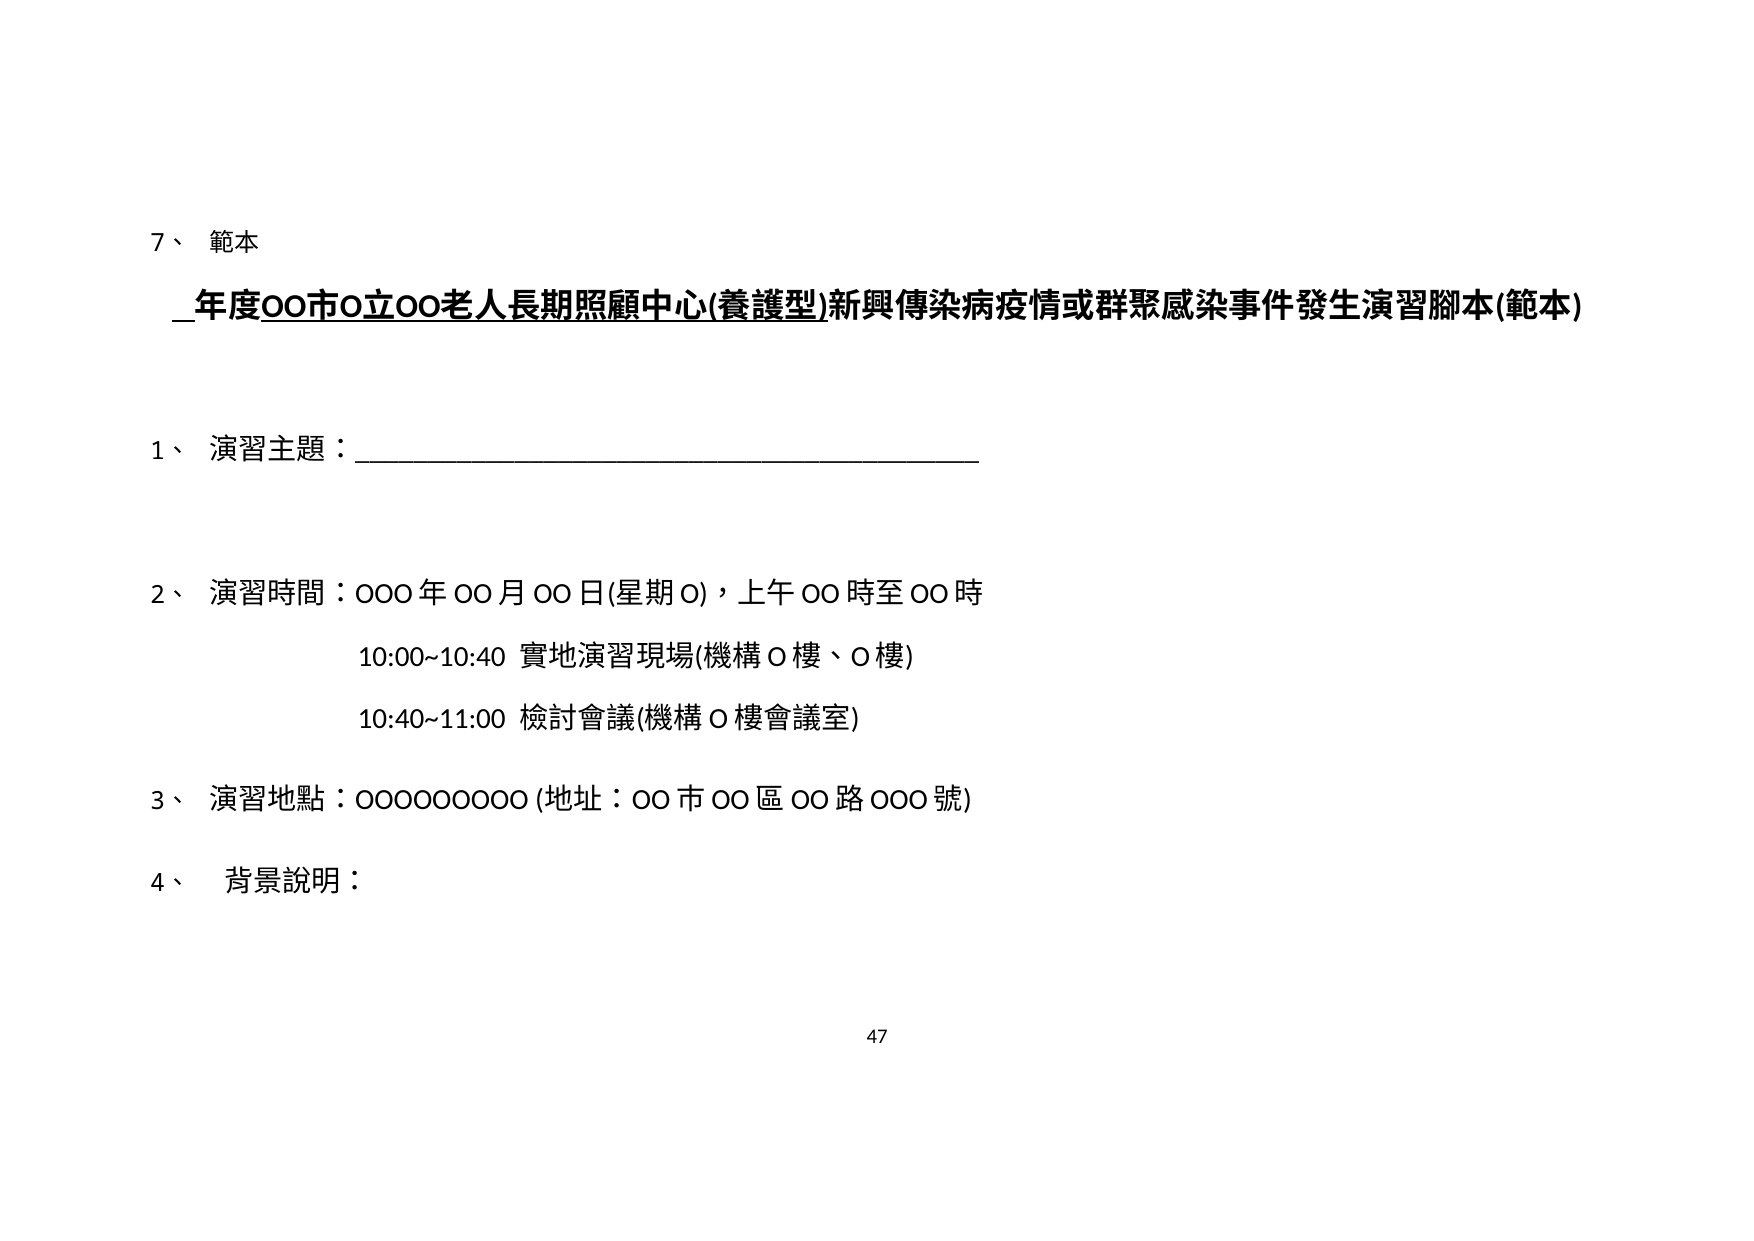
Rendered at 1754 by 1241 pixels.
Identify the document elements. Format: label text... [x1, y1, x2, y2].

list 範本 [150, 199, 1604, 262]
text 年度OO市O立OO老人長期照顧中心(養護型)新興傳染病疫情或群聚感染事件發生演習腳本(範本) [150, 262, 1604, 324]
list 背景說明： [150, 837, 1604, 899]
list 演習主題：___________________________________________ [150, 405, 1604, 468]
text 10:40~11:00 檢討會議(機構O樓會議室) [357, 674, 1604, 737]
list 演習地點：OOOOOOOOO (地址：OO巿OO區OO路OOO號) [150, 755, 1604, 818]
text 10:00~10:40 實地演習現場(機構O樓、O樓) [357, 612, 1604, 674]
list 演習時間：OOO年OO月OO日(星期O)，上午OO時至OO時 [150, 549, 1604, 612]
